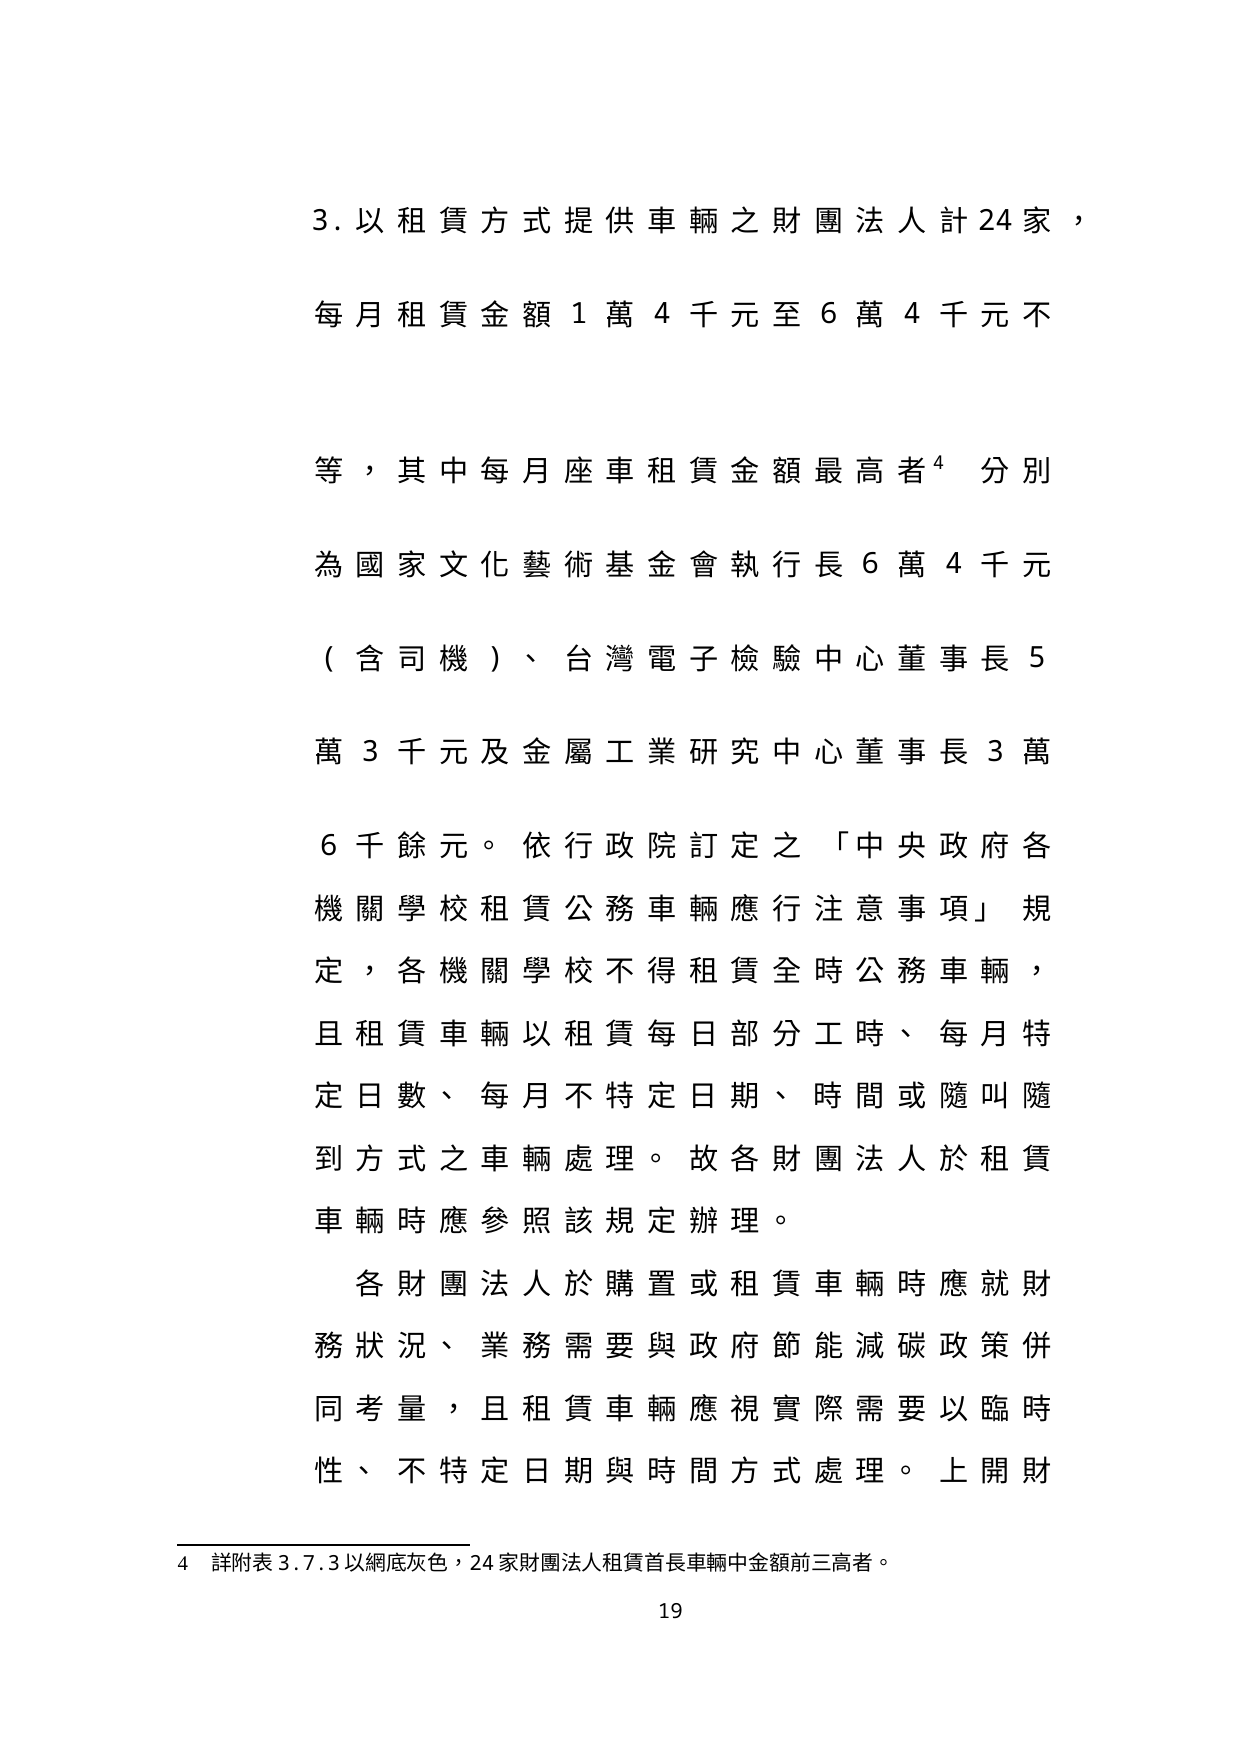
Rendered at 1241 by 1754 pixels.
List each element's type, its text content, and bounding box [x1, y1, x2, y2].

text 詳附表3.7.3以網底灰色，24家財團法人租賃首長車輛中金額前三高者。 [177, 1546, 1063, 1577]
text 各財團法人於購置或租賃車輛時應就財務狀況、業務需要與政府節能減碳政策併同考量，且租賃車輛應視實際需要以臨時性、不特定日期與時間方式處理。上開財團法人係由政府捐助成立，且營運仰賴政府補助及委辦經費或部分營運收支短絀財務不佳，其購車經費或每月租賃車輛金額偏高等未撙節之不當情形，允宜檢討改正。 [271, 1240, 1058, 1490]
text 3.以租賃方式提供車輛之財團法人計24家，每月租賃金額1萬4千元至6萬4千元不等，其中每月座車租賃金額最高者分別為國家文化藝術基金會執行長6萬4千元(含司機)、台灣電子檢驗中心董事長5萬3千元及金屬工業研究中心董事長3萬6千餘元。依行政院訂定之「中央政府各機關學校租賃公務車輛應行注意事項」規定，各機關學校不得租賃全時公務車輛，且租賃車輛以租賃每日部分工時、每月特定日數、每月不特定日期、時間或隨叫隨到方式之車輛處理。故各財團法人於租賃車輛時應參照該規定辦理。 [271, 177, 1058, 1240]
